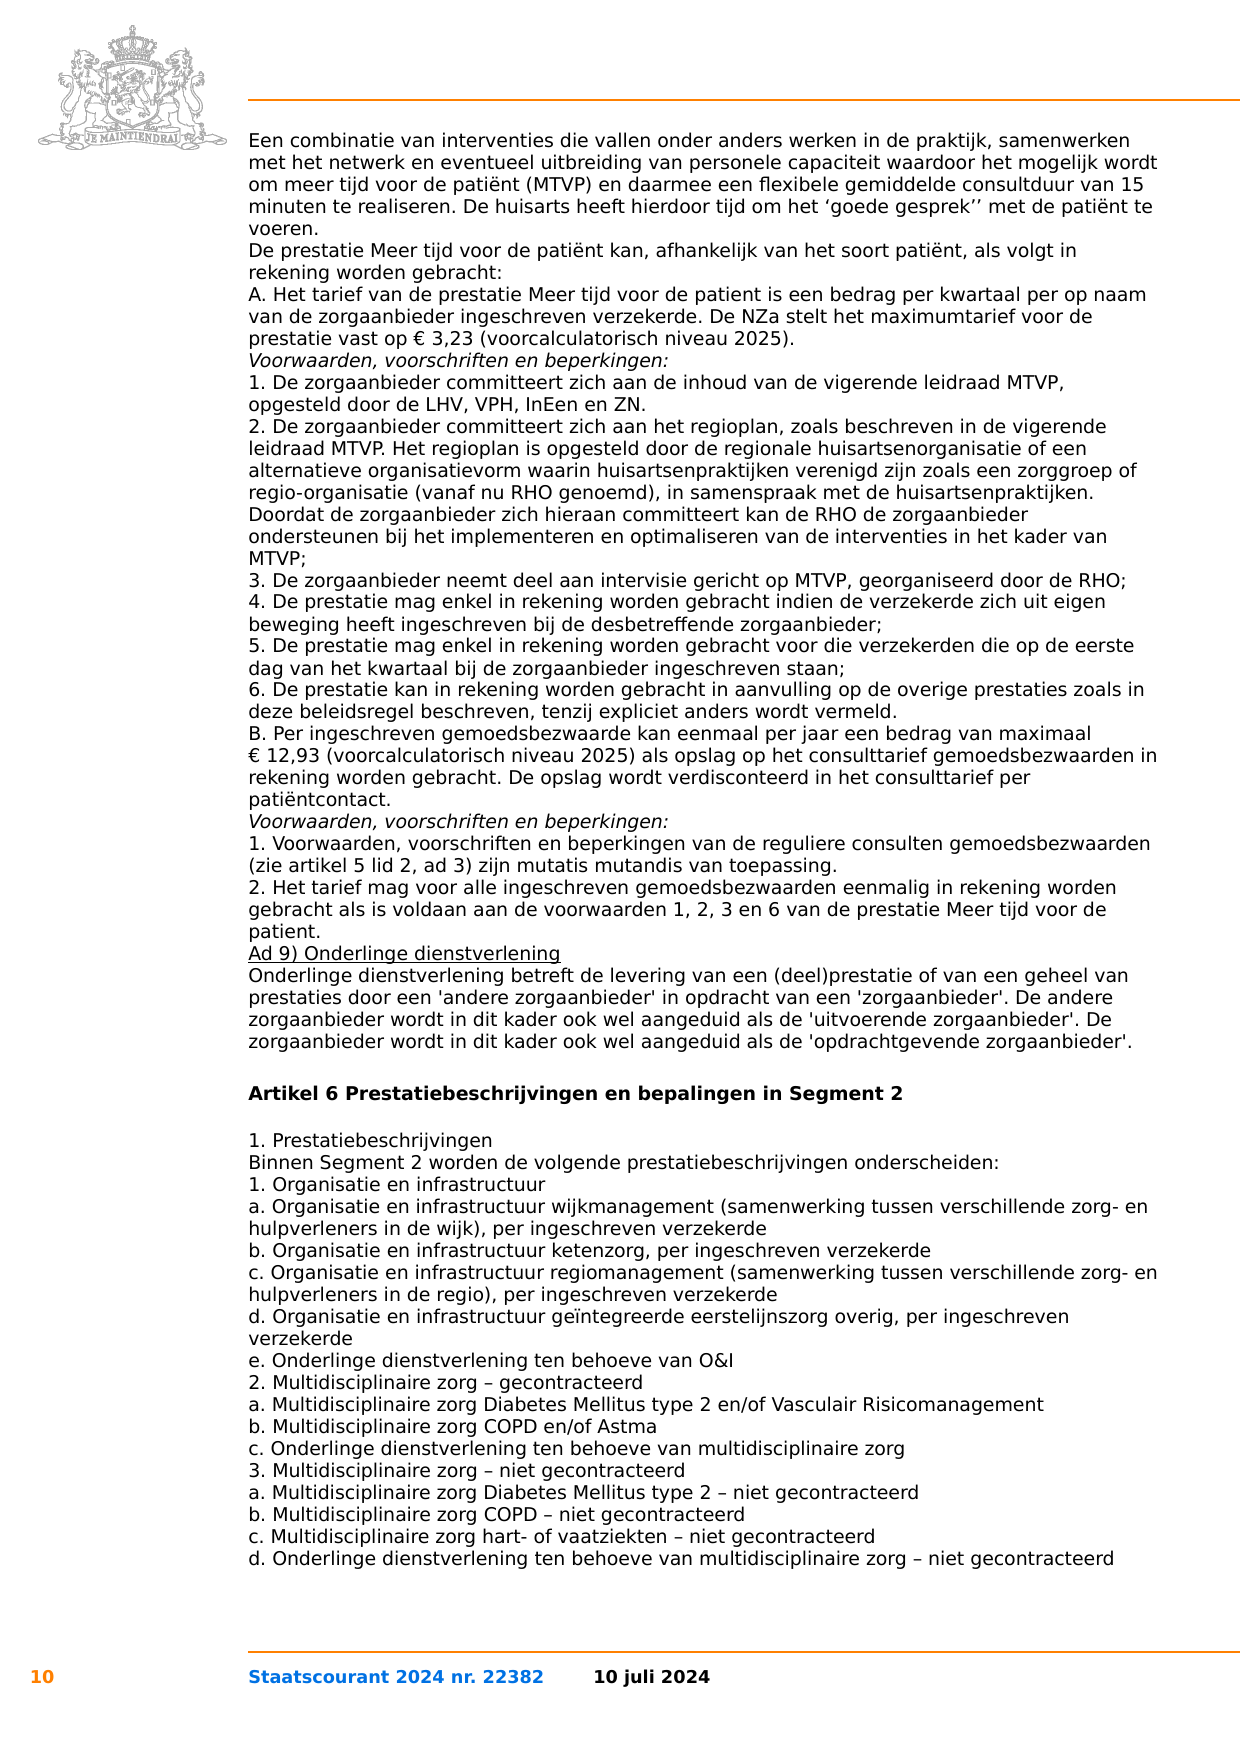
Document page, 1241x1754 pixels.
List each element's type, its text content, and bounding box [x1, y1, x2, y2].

text 2. Multidisciplinaire zorg – gecontracteerd [248, 1372, 1163, 1394]
text Een combinatie van interventies die vallen onder anders werken in de praktijk, samenwerken met het netwerk en eventueel uitbreiding van personele capaciteit waardoor het mogelijk wordt om meer tijd voor de patiënt (MTVP) en daarmee een flexibele gemiddelde consultduur van 15 minuten te realiseren. De huisarts heeft hierdoor tijd om het ‘goede gesprek’’ met de patiënt te voeren. [248, 130, 1163, 240]
text 1. Organisatie en infrastructuur [248, 1174, 1163, 1196]
text Voorwaarden, voorschriften en beperkingen: [248, 350, 1163, 372]
text a. Multidisciplinaire zorg Diabetes Mellitus type 2 en/of Vasculair Risicomanagement [248, 1394, 1163, 1416]
picture [38, 25, 227, 150]
subtitle Artikel 6 Prestatiebeschrijvingen en bepalingen in Segment 2 [248, 1083, 1163, 1105]
text b. Multidisciplinaire zorg COPD – niet gecontracteerd [248, 1504, 1163, 1526]
text 2. Het tarief mag voor alle ingeschreven gemoedsbezwaarden eenmalig in rekening worden gebracht als is voldaan aan de voorwaarden 1, 2, 3 en 6 van de prestatie Meer tijd voor de patient. [248, 877, 1163, 943]
text 1. Prestatiebeschrijvingen [248, 1130, 1163, 1152]
text B. Per ingeschreven gemoedsbezwaarde kan eenmaal per jaar een bedrag van maximaal € 12,93 (voorcalculatorisch niveau 2025) als opslag op het consulttarief gemoedsbezwaarden in rekening worden gebracht. De opslag wordt verdisconteerd in het consulttarief per patiëntcontact. [248, 723, 1163, 811]
text 5. De prestatie mag enkel in rekening worden gebracht voor die verzekerden die op de eerste dag van het kwartaal bij de zorgaanbieder ingeschreven staan; [248, 635, 1163, 679]
text A. Het tarief van de prestatie Meer tijd voor de patient is een bedrag per kwartaal per op naam van de zorgaanbieder ingeschreven verzekerde. De NZa stelt het maximumtarief voor de prestatie vast op € 3,23 (voorcalculatorisch niveau 2025). [248, 284, 1163, 350]
text 6. De prestatie kan in rekening worden gebracht in aanvulling op de overige prestaties zoals in deze beleidsregel beschreven, tenzij expliciet anders wordt vermeld. [248, 679, 1163, 723]
text 3. De zorgaanbieder neemt deel aan intervisie gericht op MTVP, georganiseerd door de RHO; [248, 569, 1163, 591]
text 1. De zorgaanbieder committeert zich aan de inhoud van de vigerende leidraad MTVP, opgesteld door de LHV, VPH, InEen en ZN. [248, 372, 1163, 416]
text De prestatie Meer tijd voor de patiënt kan, afhankelijk van het soort patiënt, als volgt in rekening worden gebracht: [248, 240, 1163, 284]
text e. Onderlinge dienstverlening ten behoeve van O&I [248, 1350, 1163, 1372]
text Ad 9) Onderlinge dienstverlening [248, 943, 1163, 965]
text b. Organisatie en infrastructuur ketenzorg, per ingeschreven verzekerde [248, 1240, 1163, 1262]
text 4. De prestatie mag enkel in rekening worden gebracht indien de verzekerde zich uit eigen beweging heeft ingeschreven bij de desbetreffende zorgaanbieder; [248, 591, 1163, 635]
text Binnen Segment 2 worden de volgende prestatiebeschrijvingen onderscheiden: [248, 1152, 1163, 1174]
text 1. Voorwaarden, voorschriften en beperkingen van de reguliere consulten gemoedsbezwaarden (zie artikel 5 lid 2, ad 3) zijn mutatis mutandis van toepassing. [248, 833, 1163, 877]
text Onderlinge dienstverlening betreft de levering van een (deel)prestatie of van een geheel van prestaties door een 'andere zorgaanbieder' in opdracht van een 'zorgaanbieder'. De andere zorgaanbieder wordt in dit kader ook wel aangeduid als de 'uitvoerende zorgaanbieder'. De zorgaanbieder wordt in dit kader ook wel aangeduid als de 'opdrachtgevende zorgaanbieder'. [248, 965, 1163, 1053]
text a. Organisatie en infrastructuur wijkmanagement (samenwerking tussen verschillende zorg- en hulpverleners in de wijk), per ingeschreven verzekerde [248, 1196, 1163, 1240]
text d. Organisatie en infrastructuur geïntegreerde eerstelijnszorg overig, per ingeschreven verzekerde [248, 1306, 1163, 1350]
text c. Onderlinge dienstverlening ten behoeve van multidisciplinaire zorg [248, 1438, 1163, 1460]
text c. Multidisciplinaire zorg hart- of vaatziekten – niet gecontracteerd [248, 1526, 1163, 1548]
text c. Organisatie en infrastructuur regiomanagement (samenwerking tussen verschillende zorg- en hulpverleners in de regio), per ingeschreven verzekerde [248, 1262, 1163, 1306]
text d. Onderlinge dienstverlening ten behoeve van multidisciplinaire zorg – niet gecontracteerd [248, 1548, 1163, 1569]
text a. Multidisciplinaire zorg Diabetes Mellitus type 2 – niet gecontracteerd [248, 1482, 1163, 1504]
text Voorwaarden, voorschriften en beperkingen: [248, 811, 1163, 833]
text 3. Multidisciplinaire zorg – niet gecontracteerd [248, 1460, 1163, 1482]
text b. Multidisciplinaire zorg COPD en/of Astma [248, 1416, 1163, 1438]
text 2. De zorgaanbieder committeert zich aan het regioplan, zoals beschreven in de vigerende leidraad MTVP. Het regioplan is opgesteld door de regionale huisartsenorganisatie of een alternatieve organisatievorm waarin huisartsenpraktijken verenigd zijn zoals een zorggroep of regio-organisatie (vanaf nu RHO genoemd), in samenspraak met de huisartsenpraktijken. Doordat de zorgaanbieder zich hieraan committeert kan de RHO de zorgaanbieder ondersteunen bij het implementeren en optimaliseren van de interventies in het kader van MTVP; [248, 416, 1163, 569]
